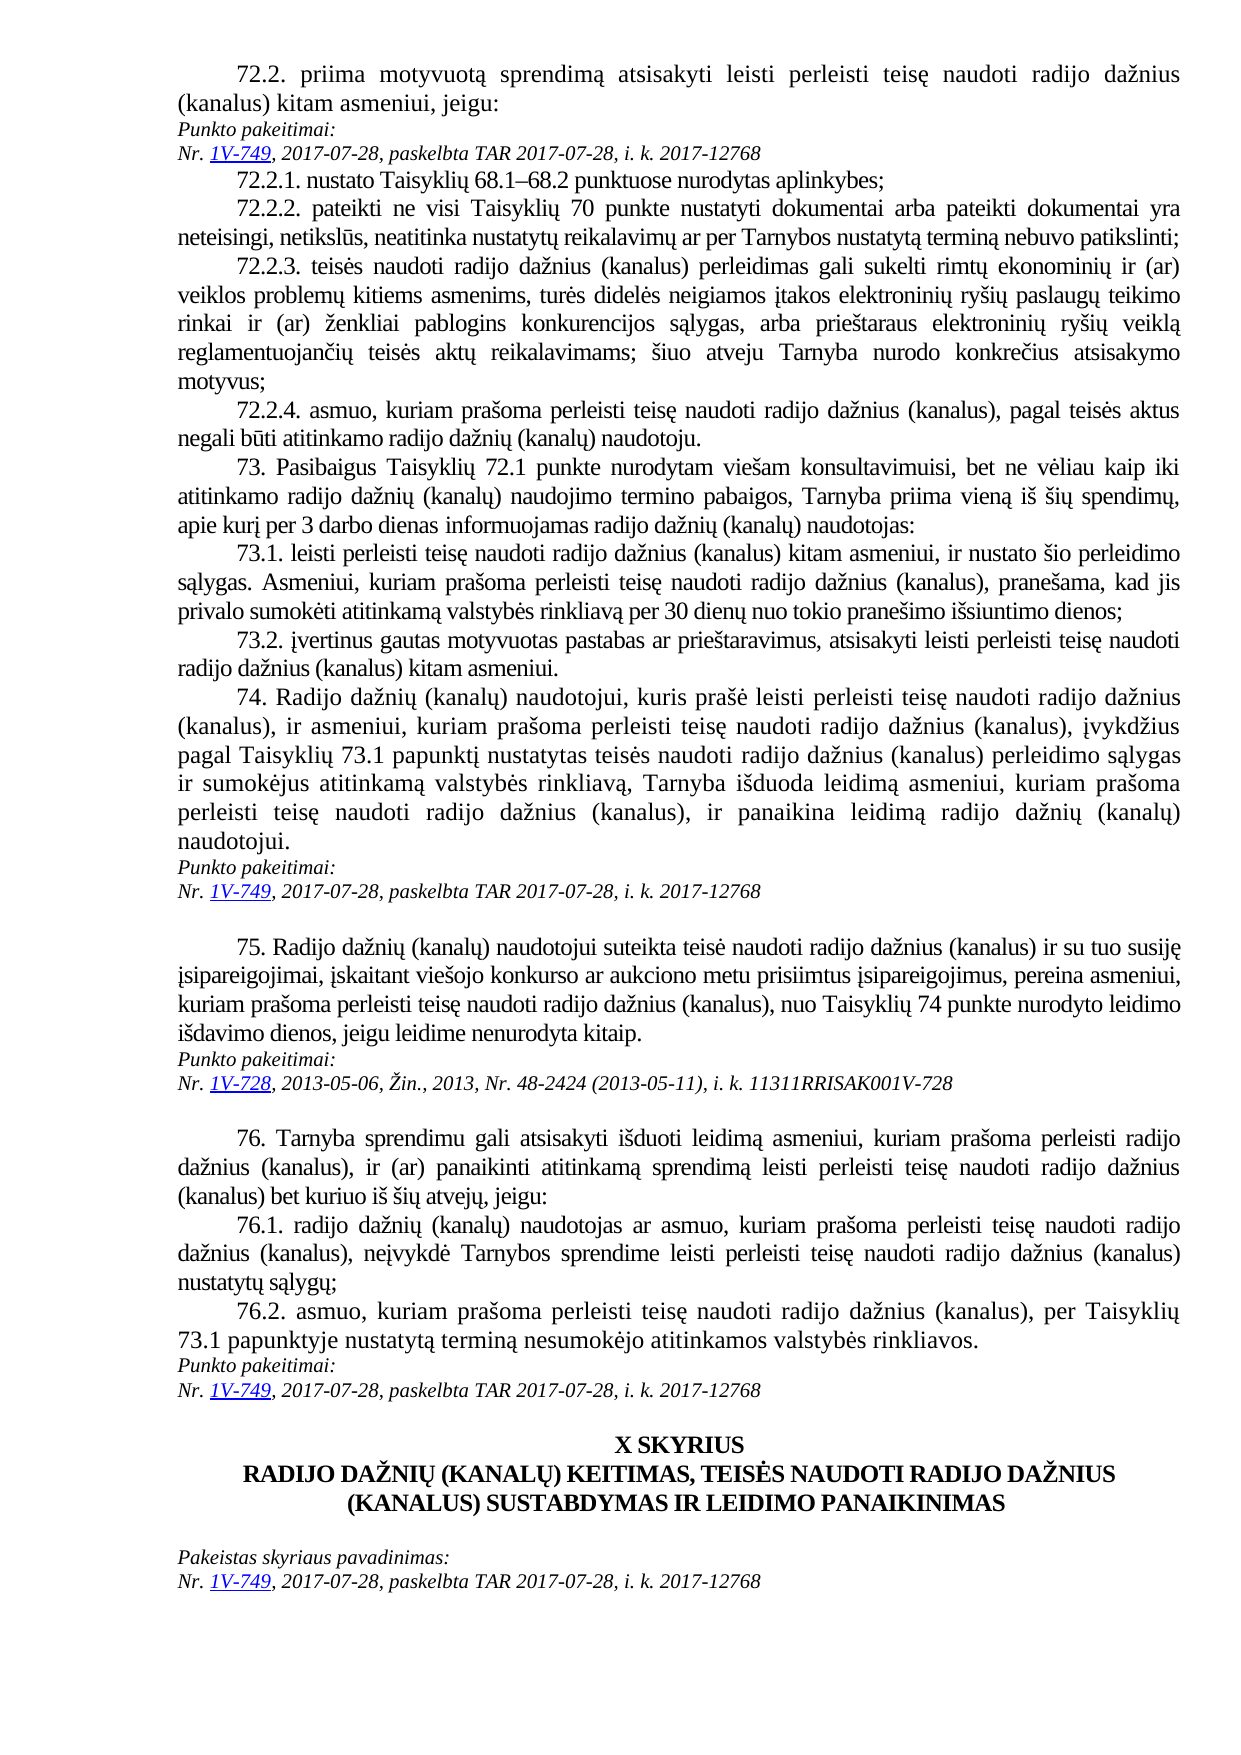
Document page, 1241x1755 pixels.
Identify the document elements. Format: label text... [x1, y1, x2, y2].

text Pakeistas skyriaus pavadinimas: [177, 1545, 1181, 1569]
text Nr. 1V-728, 2013-05-06, Žin., 2013, Nr. 48-2424 (2013-05-11), i. k. 11311RRISAK001V-728 [177, 1071, 1181, 1095]
text 73. Pasibaigus Taisyklių 72.1 punkte nurodytam viešam konsultavimuisi, bet ne vėliau kaip iki atitinkamo radijo dažnių (kanalų) naudojimo termino pabaigos, Tarnyba priima vieną iš šių spendimų, apie kurį per 3 darbo dienas informuojamas radijo dažnių (kanalų) naudotojas: [177, 452, 1181, 538]
text 76.2. asmuo, kuriam prašoma perleisti teisę naudoti radijo dažnius (kanalus), per Taisyklių 73.1 papunktyje nustatytą terminą nesumokėjo atitinkamos valstybės rinkliavos. [177, 1296, 1181, 1353]
text Nr. 1V-749, 2017-07-28, paskelbta TAR 2017-07-28, i. k. 2017-12768 [177, 879, 1181, 903]
text 74. Radijo dažnių (kanalų) naudotojui, kuris prašė leisti perleisti teisę naudoti radijo dažnius (kanalus), ir asmeniui, kuriam prašoma perleisti teisę naudoti radijo dažnius (kanalus), įvykdžius pagal Taisyklių 73.1 papunktį nustatytas teisės naudoti radijo dažnius (kanalus) perleidimo sąlygas ir sumokėjus atitinkamą valstybės rinkliavą, Tarnyba išduoda leidimą asmeniui, kuriam prašoma perleisti teisę naudoti radijo dažnius (kanalus), ir panaikina leidimą radijo dažnių (kanalų) naudotojui. [177, 682, 1181, 855]
text 75. Radijo dažnių (kanalų) naudotojui suteikta teisė naudoti radijo dažnius (kanalus) ir su tuo susiję įsipareigojimai, įskaitant viešojo konkurso ar aukciono metu prisiimtus įsipareigojimus, pereina asmeniui, kuriam prašoma perleisti teisę naudoti radijo dažnius (kanalus), nuo Taisyklių 74 punkte nurodyto leidimo išdavimo dienos, jeigu leidime nenurodyta kitaip. [177, 932, 1181, 1047]
text Nr. 1V-749, 2017-07-28, paskelbta TAR 2017-07-28, i. k. 2017-12768 [177, 141, 1181, 165]
text 76. Tarnyba sprendimu gali atsisakyti išduoti leidimą asmeniui, kuriam prašoma perleisti radijo dažnius (kanalus), ir (ar) panaikinti atitinkamą sprendimą leisti perleisti teisę naudoti radijo dažnius (kanalus) bet kuriuo iš šių atvejų, jeigu: [177, 1123, 1181, 1210]
text Punkto pakeitimai: [177, 1353, 1181, 1377]
text 72.2.4. asmuo, kuriam prašoma perleisti teisę naudoti radijo dažnius (kanalus), pagal teisės aktus negali būti atitinkamo radijo dažnių (kanalų) naudotoju. [177, 395, 1181, 452]
text Nr. 1V-749, 2017-07-28, paskelbta TAR 2017-07-28, i. k. 2017-12768 [177, 1569, 1181, 1593]
text 73.2. įvertinus gautas motyvuotas pastabas ar prieštaravimus, atsisakyti leisti perleisti teisę naudoti radijo dažnius (kanalus) kitam asmeniui. [177, 625, 1181, 682]
text Punkto pakeitimai: [177, 855, 1181, 879]
text Punkto pakeitimai: [177, 117, 1181, 141]
text Nr. 1V-749, 2017-07-28, paskelbta TAR 2017-07-28, i. k. 2017-12768 [177, 1377, 1181, 1402]
text 72.2.2. pateikti ne visi Taisyklių 70 punkte nustatyti dokumentai arba pateikti dokumentai yra neteisingi, netikslūs, neatitinka nustatytų reikalavimų ar per Tarnybos nustatytą terminą nebuvo patikslinti; [177, 193, 1181, 251]
text 72.2. priima motyvuotą sprendimą atsisakyti leisti perleisti teisę naudoti radijo dažnius (kanalus) kitam asmeniui, jeigu: [177, 59, 1181, 117]
text Punkto pakeitimai: [177, 1047, 1181, 1071]
text 72.2.3. teisės naudoti radijo dažnius (kanalus) perleidimas gali sukelti rimtų ekonominių ir (ar) veiklos problemų kitiems asmenims, turės didelės neigiamos įtakos elektroninių ryšių paslaugų teikimo rinkai ir (ar) ženkliai pablogins konkurencijos sąlygas, arba prieštaraus elektroninių ryšių veiklą reglamentuojančių teisės aktų reikalavimams; šiuo atveju Tarnyba nurodo konkrečius atsisakymo motyvus; [177, 251, 1181, 395]
text 73.1. leisti perleisti teisę naudoti radijo dažnius (kanalus) kitam asmeniui, ir nustato šio perleidimo sąlygas. Asmeniui, kuriam prašoma perleisti teisę naudoti radijo dažnius (kanalus), pranešama, kad jis privalo sumokėti atitinkamą valstybės rinkliavą per 30 dienų nuo tokio pranešimo išsiuntimo dienos; [177, 538, 1181, 625]
text 76.1. radijo dažnių (kanalų) naudotojas ar asmuo, kuriam prašoma perleisti teisę naudoti radijo dažnius (kanalus), neįvykdė Tarnybos sprendime leisti perleisti teisę naudoti radijo dažnius (kanalus) nustatytų sąlygų; [177, 1210, 1181, 1296]
text X SKYRIUS RADIJO DAŽNIŲ (KANALŲ) KEITIMAS, TEISĖS NAUDOTI RADIJO DAŽNIUS (KANALUS) SUSTABDYMAS IR LEIDIMO PANAIKINIMAS [177, 1430, 1181, 1517]
text 72.2.1. nustato Taisyklių 68.1–68.2 punktuose nurodytas aplinkybes; [177, 165, 1181, 193]
